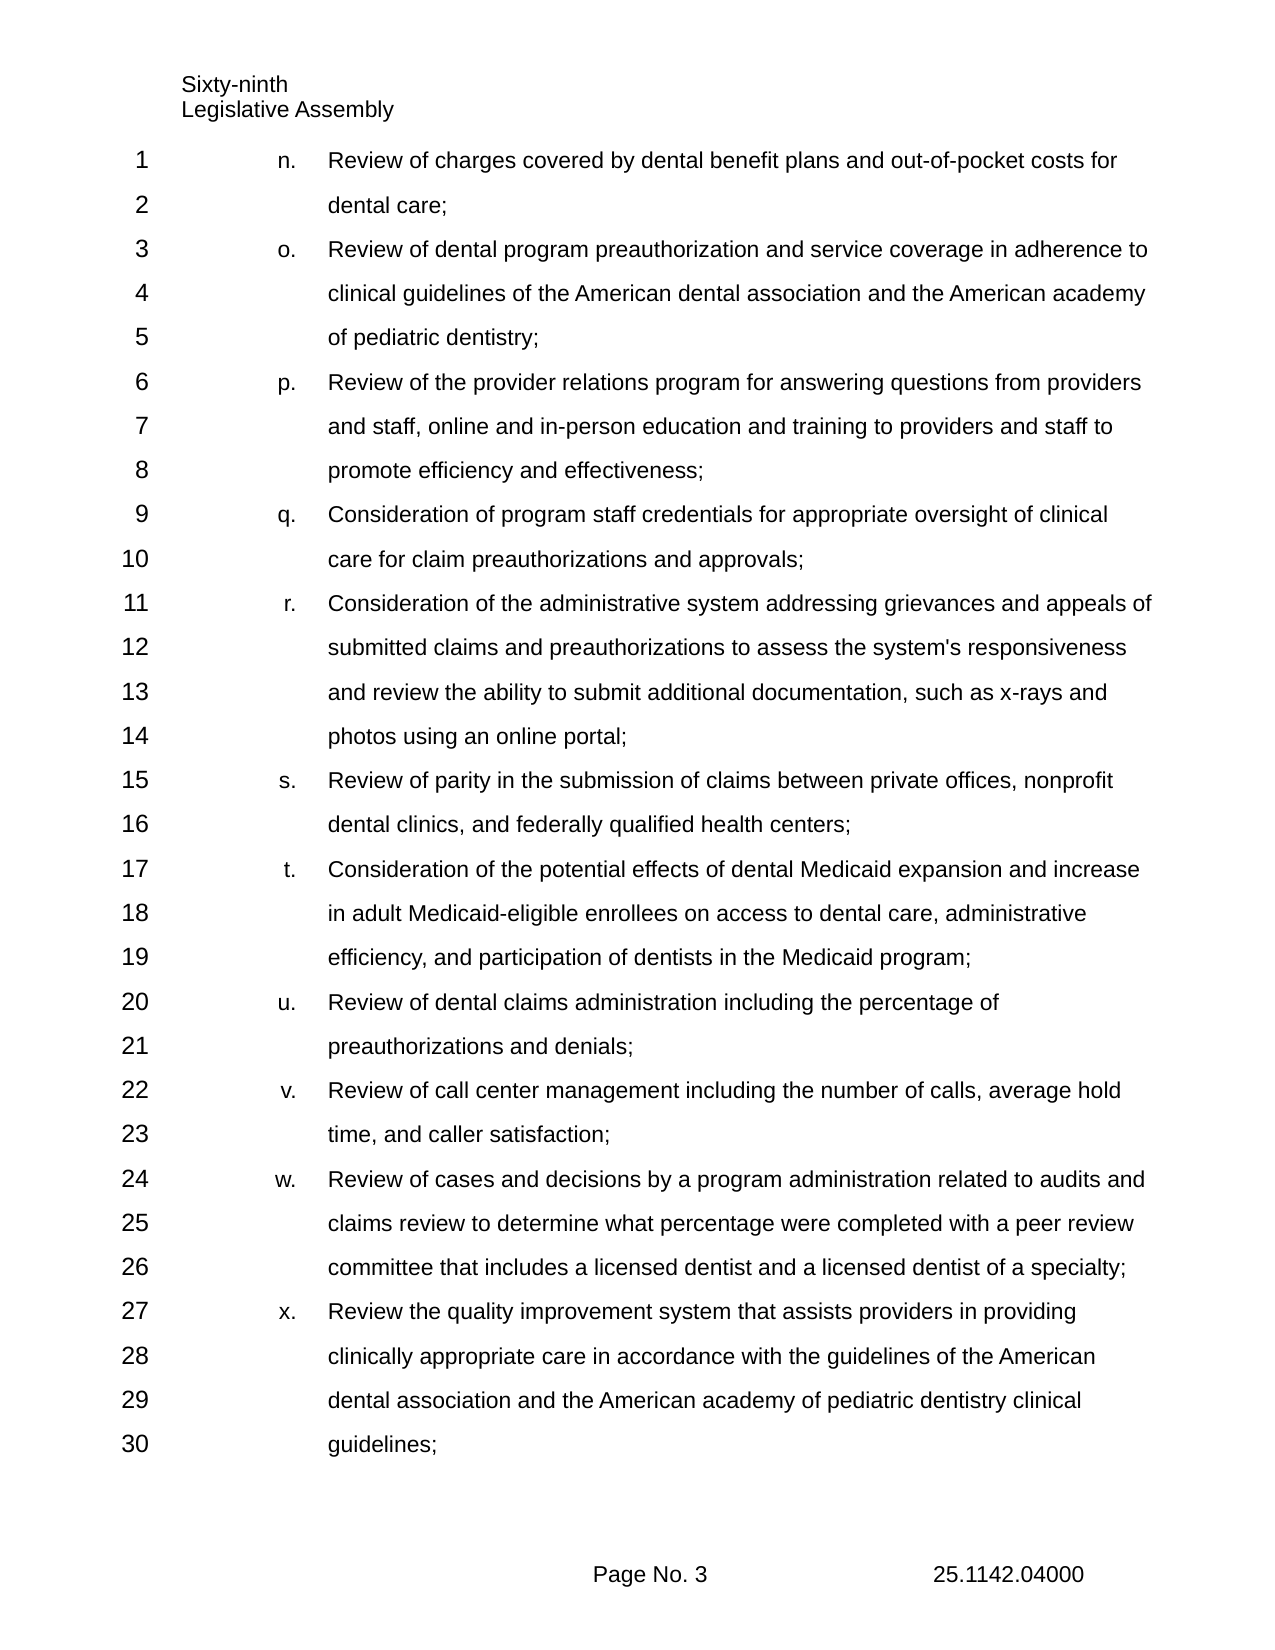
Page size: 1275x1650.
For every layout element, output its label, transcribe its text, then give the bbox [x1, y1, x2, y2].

text t. Consideration of the potential effects of dental Medicaid expansion and increase in adult Medicaid-eligible enrollees on access to dental care, administrative efficiency, and participation of dentists in the Medicaid program; [181, 842, 1154, 974]
text p. Review of the provider relations program for answering questions from providers and staff, online and in‑person education and training to providers and staff to promote efficiency and effectiveness; [181, 355, 1154, 487]
text s. Review of parity in the submission of claims between private offices, nonprofit dental clinics, and federally qualified health centers; [181, 753, 1154, 842]
text n. Review of charges covered by dental benefit plans and out-of-pocket costs for dental care; [181, 133, 1154, 222]
text w. Review of cases and decisions by a program administration related to audits and claims review to determine what percentage were completed with a peer review committee that includes a licensed dentist and a licensed dentist of a specialty; [181, 1152, 1154, 1284]
text r. Consideration of the administrative system addressing grievances and appeals of submitted claims and preauthorizations to assess the system's responsiveness and review the ability to submit additional documentation, such as x‑rays and photos using an online portal; [181, 576, 1154, 753]
text o. Review of dental program preauthorization and service coverage in adherence to clinical guidelines of the American dental association and the American academy of pediatric dentistry; [181, 222, 1154, 355]
text u. Review of dental claims administration including the percentage of preauthorizations and denials; [181, 974, 1154, 1063]
text v. Review of call center management including the number of calls, average hold time, and caller satisfaction; [181, 1063, 1154, 1152]
text x. Review the quality improvement system that assists providers in providing clinically appropriate care in accordance with the guidelines of the American dental association and the American academy of pediatric dentistry clinical guidelines; [181, 1284, 1154, 1461]
text q. Consideration of program staff credentials for appropriate oversight of clinical care for claim preauthorizations and approvals; [181, 487, 1154, 576]
